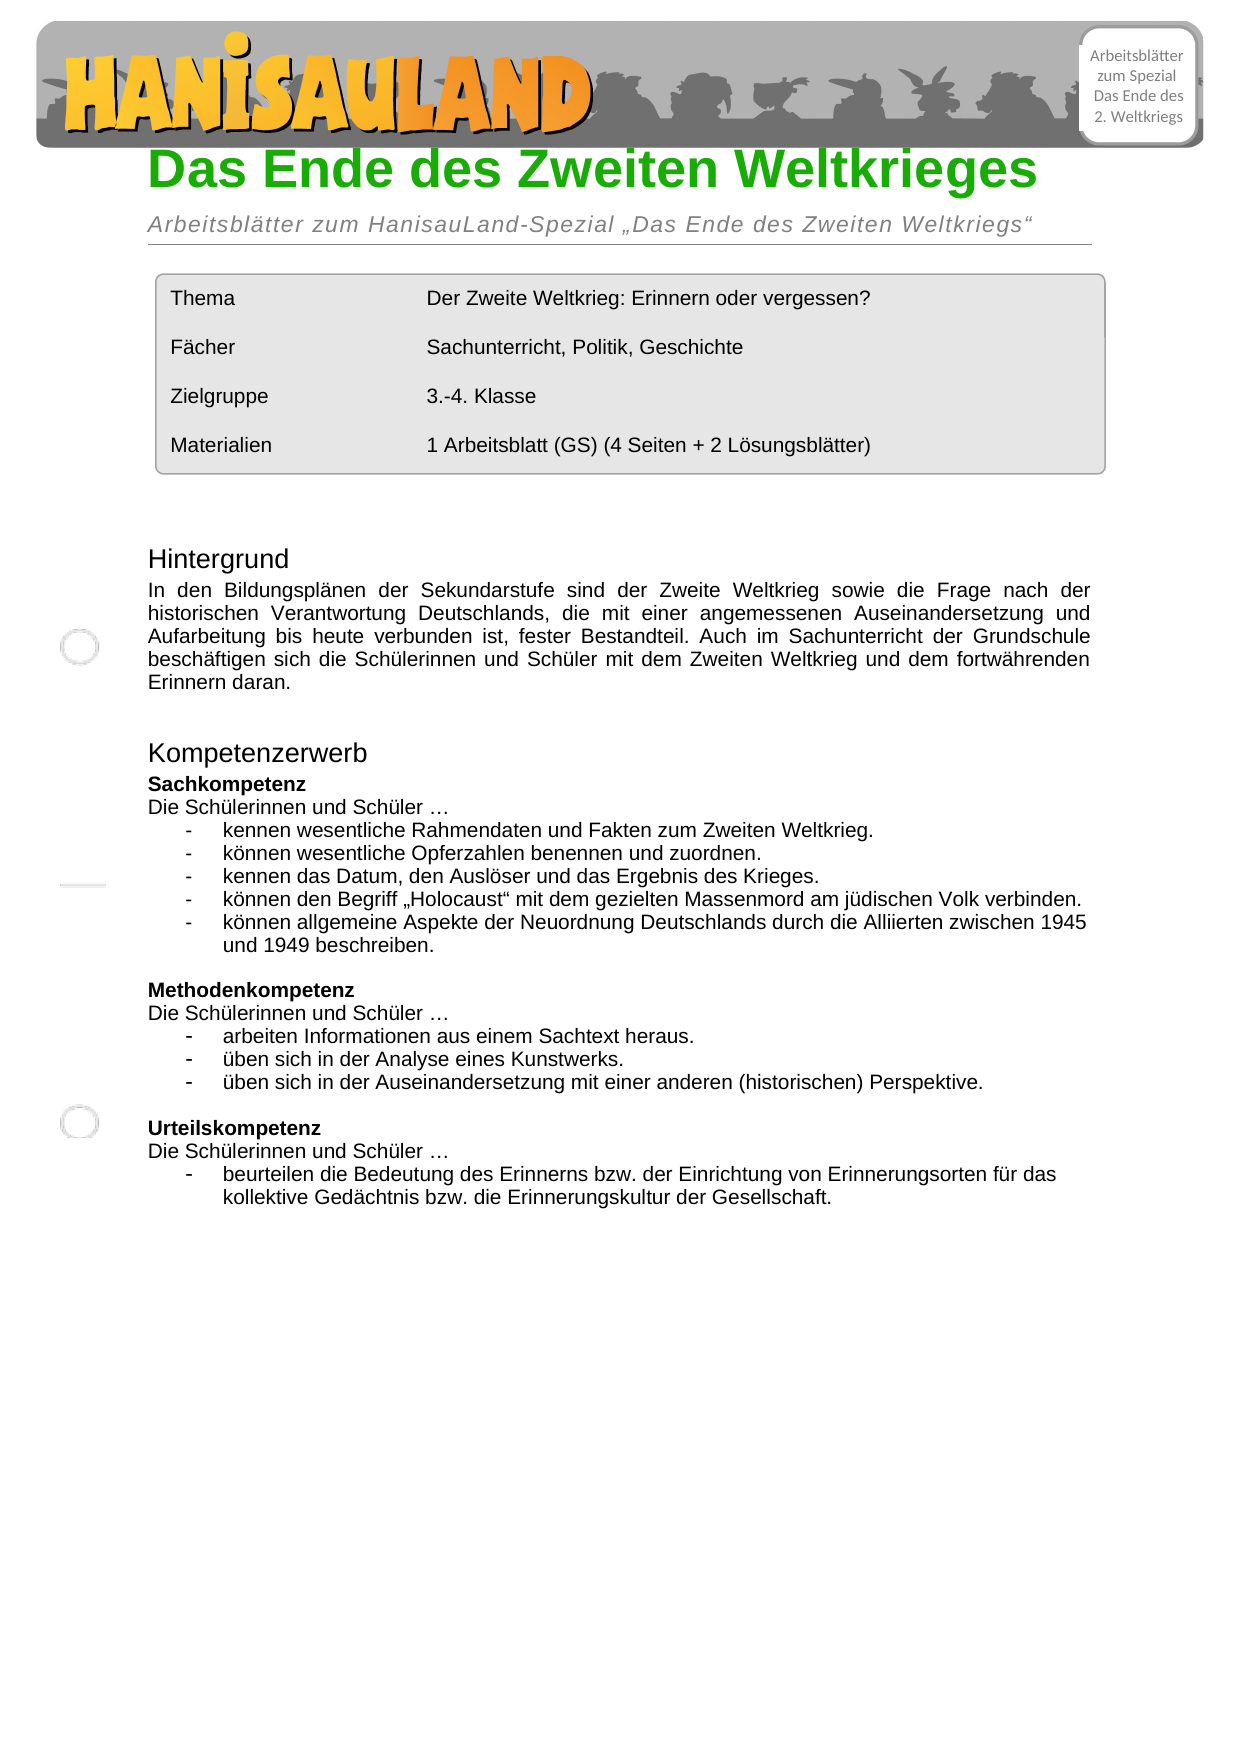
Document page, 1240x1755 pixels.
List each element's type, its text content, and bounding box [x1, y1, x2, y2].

text Urteilskompetenz [148, 1117, 1092, 1140]
list können wesentliche Opferzahlen benennen und zuordnen. [185, 842, 1092, 865]
text Die Schülerinnen und Schüler … [148, 1140, 1092, 1163]
list üben sich in der Analyse eines Kunstwerks. [185, 1048, 1092, 1071]
subtitle Hintergrund [148, 543, 1092, 574]
text Die Schülerinnen und Schüler … [148, 1002, 1092, 1025]
subtitle Kompetenzerwerb [148, 737, 1092, 769]
list üben sich in der Auseinandersetzung mit einer anderen (historischen) Perspektive. [185, 1071, 1092, 1094]
text Sachkompetenz [148, 773, 1092, 796]
list beurteilen die Bedeutung des Erinnerns bzw. der Einrichtung von Erinnerungsorten für das kollektive Gedächtnis bzw. die Erinnerungskultur der Gesellschaft. [185, 1163, 1092, 1209]
list können allgemeine Aspekte der Neuordnung Deutschlands durch die Alliierten zwischen 1945 und 1949 beschreiben. [185, 911, 1092, 957]
text Arbeitsblätter zum HanisauLand-Spezial „Das Ende des Zweiten Weltkriegs“ [148, 210, 1092, 244]
list kennen wesentliche Rahmendaten und Fakten zum Zweiten Weltkrieg. [185, 819, 1092, 842]
list arbeiten Informationen aus einem Sachtext heraus. [185, 1025, 1092, 1048]
subtitle Das Ende des Zweiten Weltkrieges [148, 148, 1092, 198]
text Methodenkompetenz [148, 979, 1092, 1002]
list kennen das Datum, den Auslöser und das Ergebnis des Krieges. [185, 865, 1092, 888]
text Die Schülerinnen und Schüler … [148, 796, 1092, 819]
text In den Bildungsplänen der Sekundarstufe sind der Zweite Weltkrieg sowie die Frage nach der historischen Verantwortung Deutschlands, die mit einer angemessenen Auseinandersetzung und Aufarbeitung bis heute verbunden ist, fester Bestandteil. Auch im Sachunterricht der Grundschule beschäftigen sich die Schülerinnen und Schüler mit dem Zweiten Weltkrieg und dem fortwährenden Erinnern daran. [148, 579, 1092, 694]
list können den Begriff „Holocaust“ mit dem gezielten Massenmord am jüdischen Volk verbinden. [185, 888, 1092, 911]
